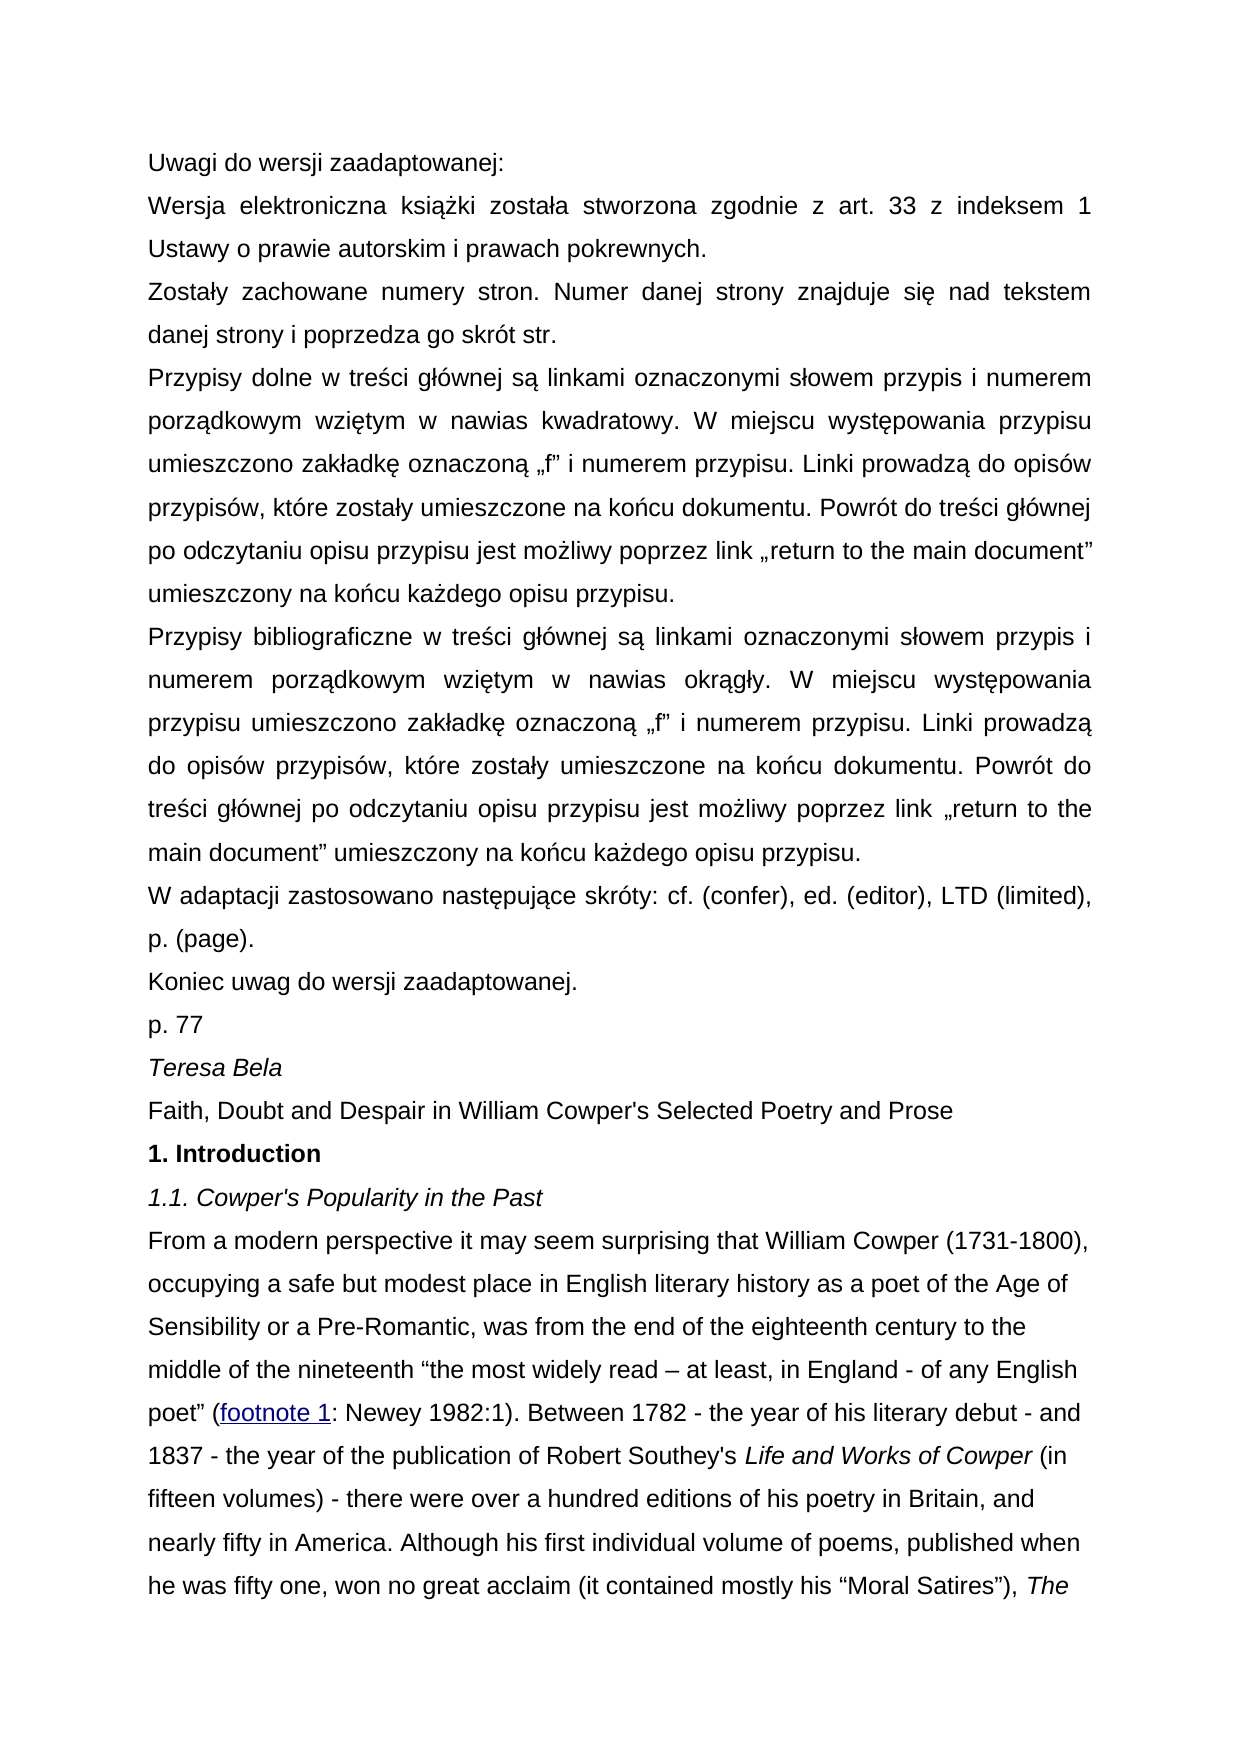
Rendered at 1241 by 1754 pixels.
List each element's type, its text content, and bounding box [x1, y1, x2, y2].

text Zostały zachowane numery stron. Numer danej strony znajduje się nad tekstem danej strony i poprzedza go skrót str. [148, 277, 1093, 349]
text Przypisy bibliograficzne w treści głównej są linkami oznaczonymi słowem przypis i numerem porządkowym wziętym w nawias okrągły. W miejscu występowania przypisu umieszczono zakładkę oznaczoną „f” i numerem przypisu. Linki prowadzą do opisów przypisów, które zostały umieszczone na końcu dokumentu. Powrót do treści głównej po odczytaniu opisu przypisu jest możliwy poprzez link „return to the main document” umieszczony na końcu każdego opisu przypisu. [148, 622, 1093, 866]
subtitle Faith, Doubt and Despair in William Cowper's Selected Poetry and Prose [148, 1096, 1093, 1125]
text Wersja elektroniczna książki została stworzona zgodnie z art. 33 z indeksem 1 Ustawy o prawie autorskim i prawach pokrewnych. [148, 191, 1093, 263]
text Uwagi do wersji zaadaptowanej: [148, 148, 1093, 176]
text Koniec uwag do wersji zaadaptowanej. [148, 967, 1093, 996]
subtitle 1.1. Cowper's Popularity in the Past [148, 1183, 1093, 1211]
text W adaptacji zastosowano następujące skróty: cf. (confer), ed. (editor), LTD (limited), p. (page). [148, 881, 1093, 953]
text Teresa Bela [148, 1053, 1093, 1082]
subtitle 1. Introduction [148, 1139, 1093, 1168]
text p. 77 [148, 1010, 1093, 1039]
text Przypisy dolne w treści głównej są linkami oznaczonymi słowem przypis i numerem porządkowym wziętym w nawias kwadratowy. W miejscu występowania przypisu umieszczono zakładkę oznaczoną „f” i numerem przypisu. Linki prowadzą do opisów przypisów, które zostały umieszczone na końcu dokumentu. Powrót do treści głównej po odczytaniu opisu przypisu jest możliwy poprzez link „return to the main document” umieszczony na końcu każdego opisu przypisu. [148, 363, 1093, 608]
text From a modern perspective it may seem surprising that William Cowper (1731-1800), occupying a safe but modest place in English literary history as a poet of the Age of Sensibility or a Pre-Romantic, was from the end of the eighteenth century to the middle of the nineteenth “the most widely read – at least, in England - of any English poet” (footnote 1: Newey 1982:1). Between 1782 - the year of his literary debut - and 1837 - the year of the publication of Robert Southey's Life and Works of Cowper (in fifteen volumes) - there were over a hundred editions of his poetry in Britain, and nearly fifty in America. Although his first individual volume of poems, published when he was fifty one, won no great acclaim (it contained mostly his “Moral Satires”), The [148, 1226, 1093, 1599]
